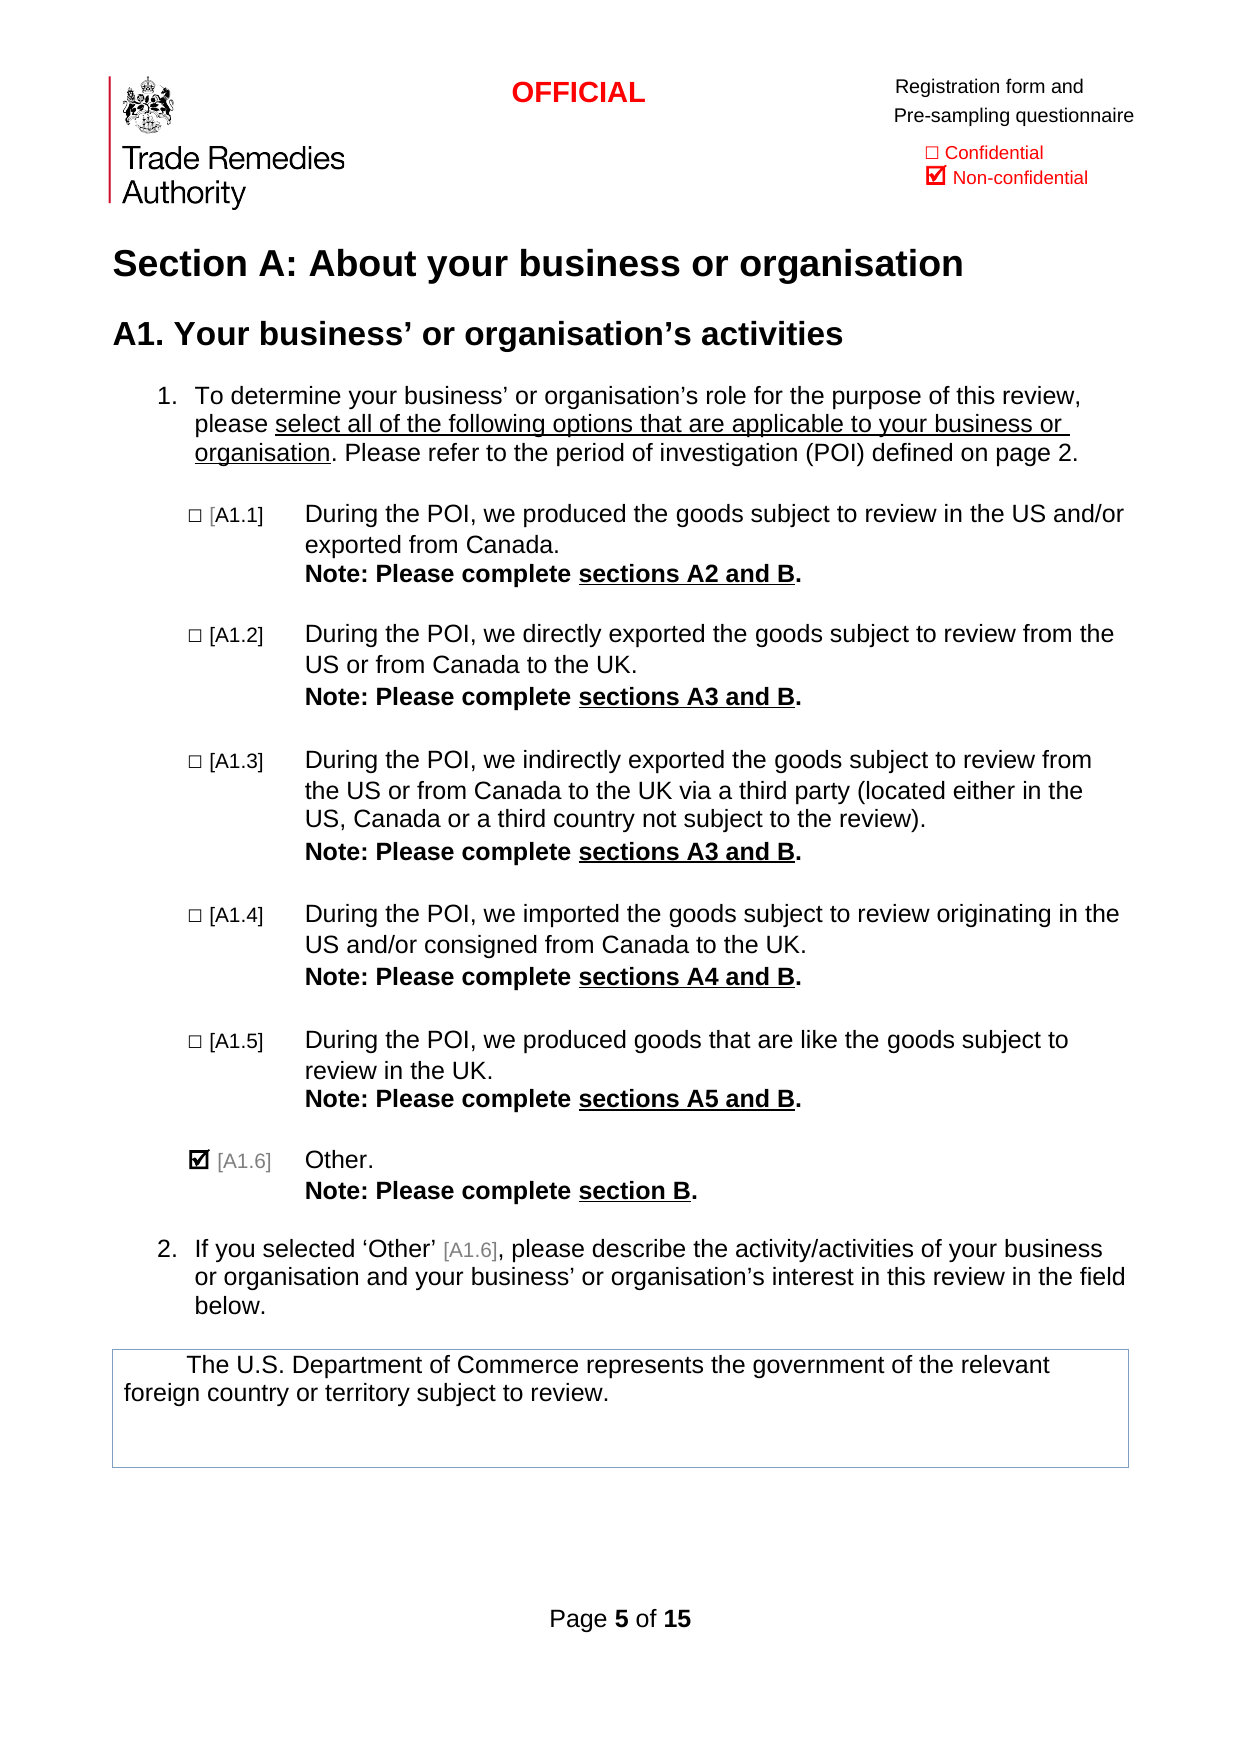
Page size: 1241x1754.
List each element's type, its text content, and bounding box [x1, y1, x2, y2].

text ☐ [A1.5] During the POI, we produced goods that are like the goods subject to review in the UK. [187, 1022, 1128, 1084]
table_header The U.S. Department of Commerce represents the government of the relevant foreign country or territory subject to review. [113, 1350, 1128, 1467]
list If you selected ‘Other’ [A1.6], please describe the activity/activities of your business or organisation and your business’ or organisation’s interest in this review in the field below. [157, 1233, 1128, 1320]
text ☐ [A1.2] During the POI, we directly exported the goods subject to review from the US or from Canada to the UK. [187, 616, 1128, 679]
text Note: Please complete section B. [304, 1176, 1128, 1205]
text Note: Please complete sections A4 and B. [187, 959, 1128, 993]
list To determine your business’ or organisation’s role for the purpose of this review, please select all of the following options that are applicable to your business or organisation. Please refer to the period of investigation (POI) defined on page 2. [157, 381, 1128, 467]
text R [A1.6] Other. [187, 1142, 1128, 1176]
text Note: Please complete sections A2 and B. [187, 558, 1128, 587]
subtitle A1. Your business’ or organisation’s activities [112, 313, 1128, 352]
text Note: Please complete sections A5 and B. [304, 1084, 1128, 1113]
text Note: Please complete sections A3 and B. [187, 679, 1128, 713]
text ☐ [A1.4] During the POI, we imported the goods subject to review originating in the US and/or consigned from Canada to the UK. [187, 896, 1128, 959]
text Note: Please complete sections A3 and B. [187, 833, 1128, 867]
text ☐ [A1.1] During the POI, we produced the goods subject to review in the US and/or exported from Canada. [187, 496, 1128, 558]
subtitle Section A: About your business or organisation [112, 242, 1128, 285]
text ☐ [A1.3] During the POI, we indirectly exported the goods subject to review from the US or from Canada to the UK via a third party (located either in the US, Canada or a third country not subject to the review). [187, 742, 1128, 833]
